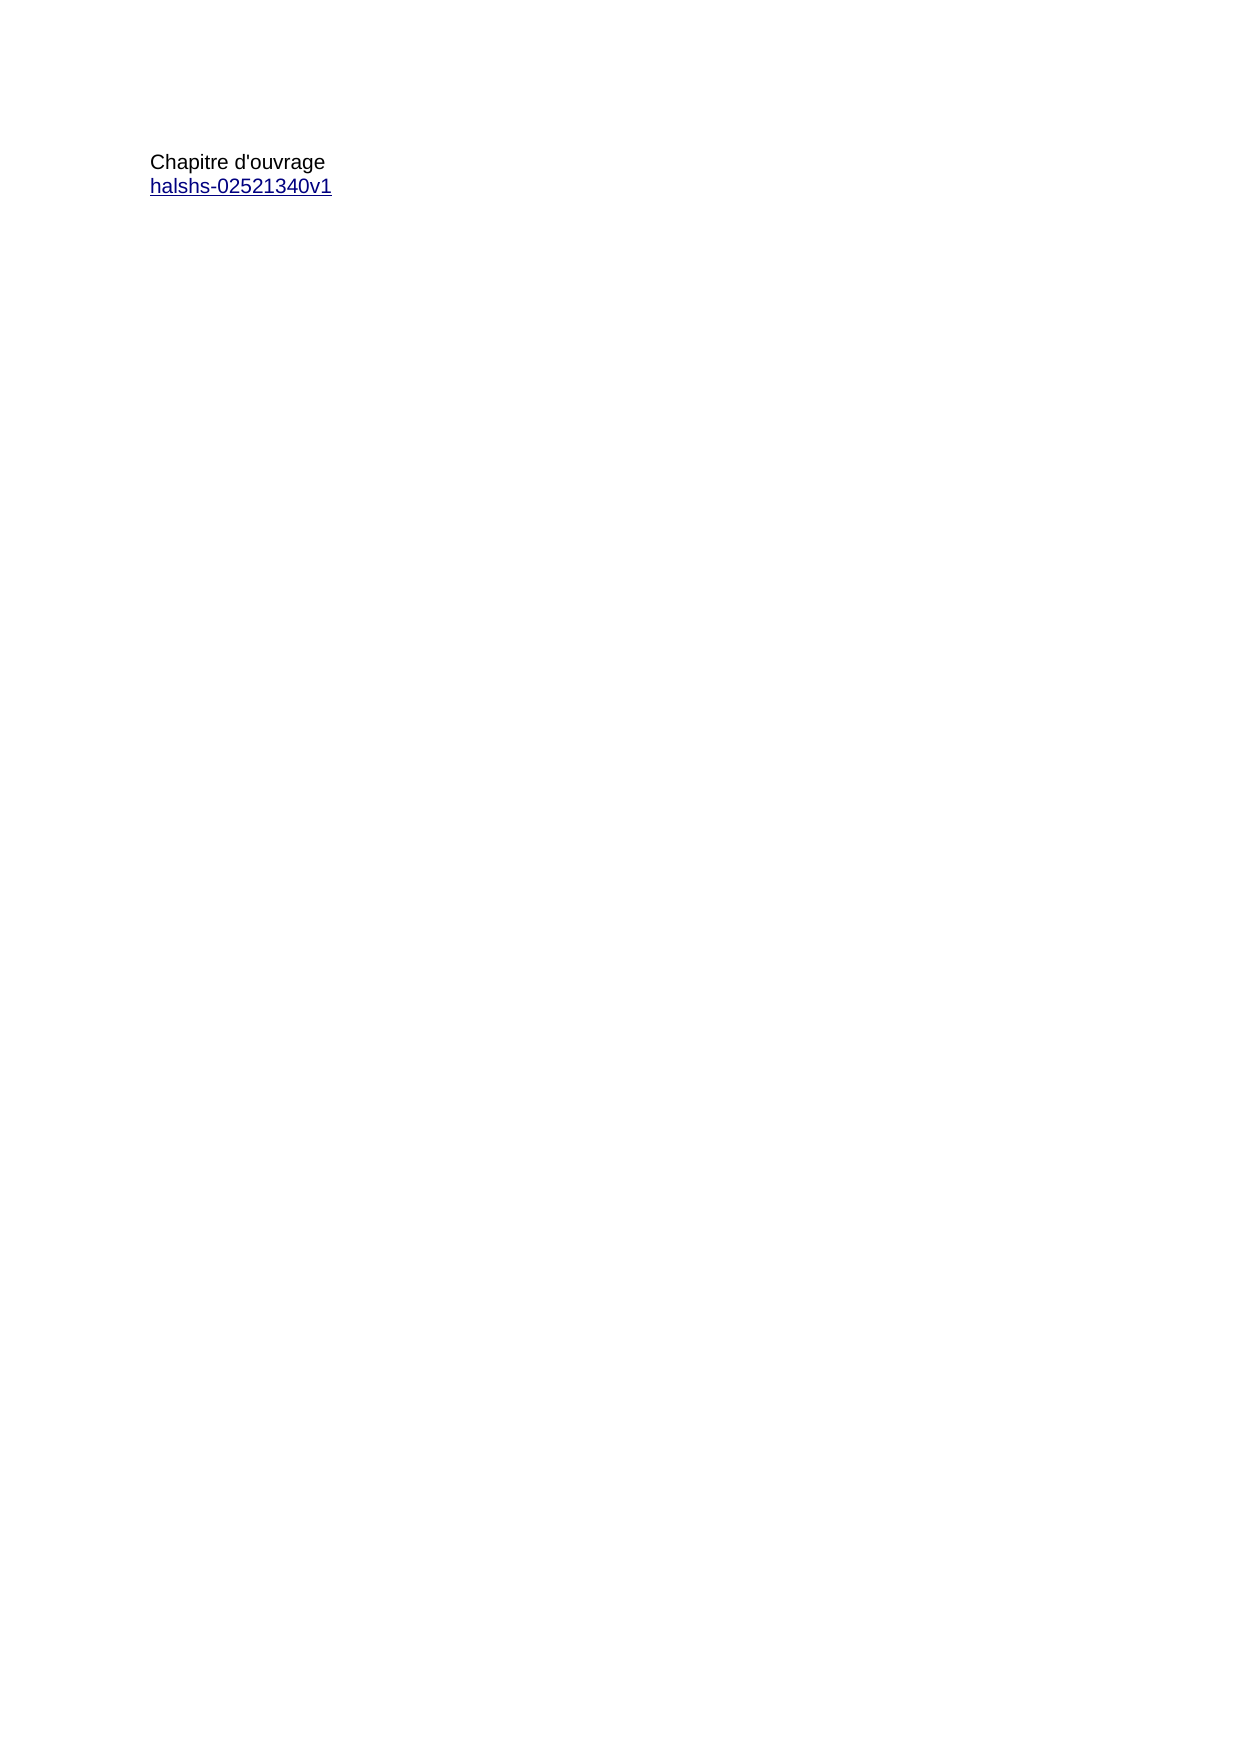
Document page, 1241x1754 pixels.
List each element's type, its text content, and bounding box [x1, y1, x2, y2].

table_cell Chapitre d'ouvrage halshs-02521340v1 [150, 150, 1090, 198]
